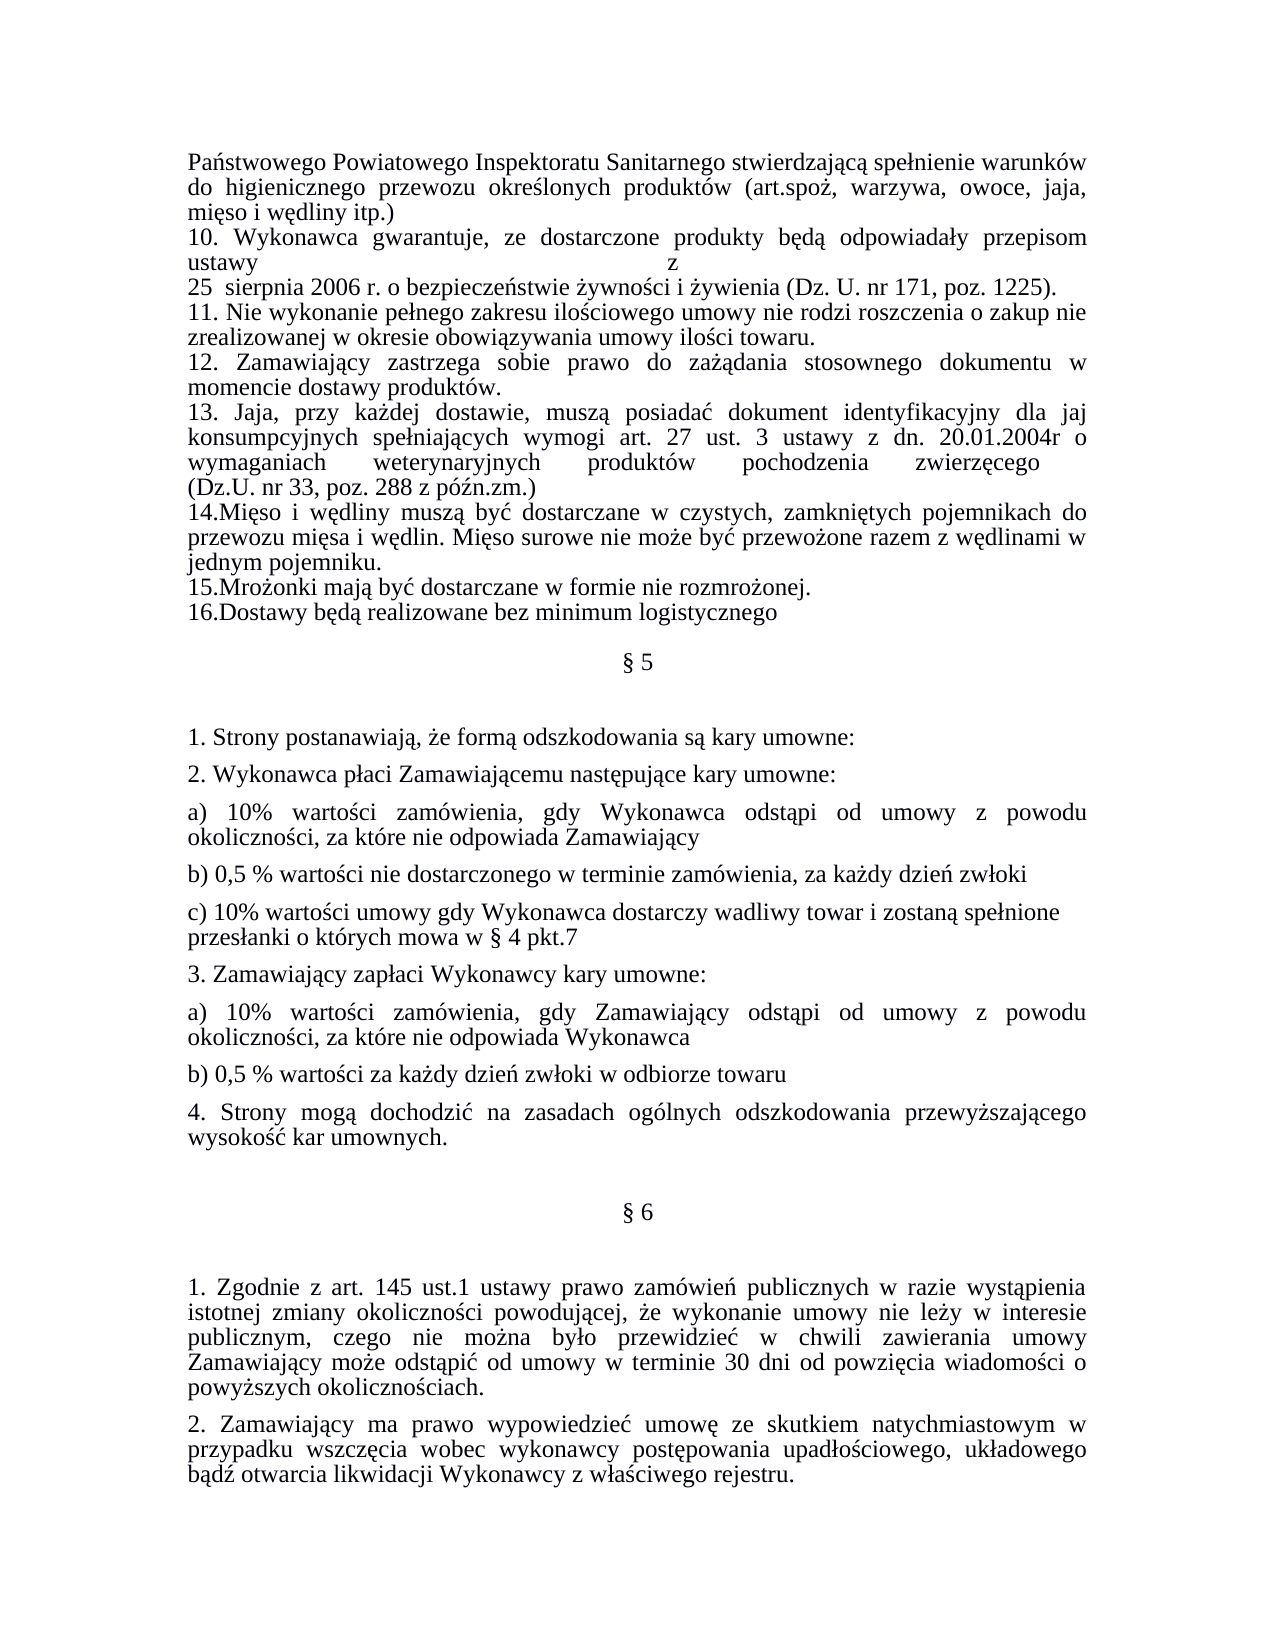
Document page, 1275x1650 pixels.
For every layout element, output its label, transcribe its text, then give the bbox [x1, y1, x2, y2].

text 1. Zgodnie z art. 145 ust.1 ustawy prawo zamówień publicznych w razie wystąpienia istotnej zmiany okoliczności powodującej, że wykonanie umowy nie leży w interesie publicznym, czego nie można było przewidzieć w chwili zawierania umowy Zamawiający może odstąpić od umowy w terminie 30 dni od powzięcia wiadomości o powyższych okolicznościach. [187, 1275, 1087, 1400]
text 16.Dostawy będą realizowane bez minimum logistycznego [187, 600, 1087, 625]
text a) 10% wartości zamówienia, gdy Wykonawca odstąpi od umowy z powodu okoliczności, za które nie odpowiada Zamawiający [187, 800, 1087, 850]
text a) 10% wartości zamówienia, gdy Zamawiający odstąpi od umowy z powodu okoliczności, za które nie odpowiada Wykonawca [187, 1000, 1087, 1050]
text 15.Mrożonki mają być dostarczane w formie nie rozmrożonej. [187, 575, 1087, 600]
text 3. Zamawiający zapłaci Wykonawcy kary umowne: [187, 962, 1087, 987]
text c) 10% wartości umowy gdy Wykonawca dostarczy wadliwy towar i zostaną spełnione przesłanki o których mowa w § 4 pkt.7 [187, 900, 1087, 950]
text § 5 [187, 650, 1087, 675]
text § 6 [187, 1200, 1087, 1225]
text 11. Nie wykonanie pełnego zakresu ilościowego umowy nie rodzi roszczenia o zakup nie zrealizowanej w okresie obowiązywania umowy ilości towaru. [187, 300, 1087, 350]
text 13. Jaja, przy każdej dostawie, muszą posiadać dokument identyfikacyjny dla jaj konsumpcyjnych spełniających wymogi art. 27 ust. 3 ustawy z dn. 20.01.2004r o wymaganiach weterynaryjnych produktów pochodzenia zwierzęcego (Dz.U. nr 33, poz. 288 z późn.zm.) [187, 400, 1087, 500]
text 2. Zamawiający ma prawo wypowiedzieć umowę ze skutkiem natychmiastowym w przypadku wszczęcia wobec wykonawcy postępowania upadłościowego, układowego bądź otwarcia likwidacji Wykonawcy z właściwego rejestru. [187, 1412, 1087, 1487]
text Państwowego Powiatowego Inspektoratu Sanitarnego stwierdzającą spełnienie warunków do higienicznego przewozu określonych produktów (art.spoż, warzywa, owoce, jaja, mięso i wędliny itp.) [187, 150, 1087, 225]
text b) 0,5 % wartości nie dostarczonego w terminie zamówienia, za każdy dzień zwłoki [187, 862, 1087, 887]
text 2. Wykonawca płaci Zamawiającemu następujące kary umowne: [187, 762, 1087, 787]
text 4. Strony mogą dochodzić na zasadach ogólnych odszkodowania przewyższającego wysokość kar umownych. [187, 1100, 1087, 1150]
text 14.Mięso i wędliny muszą być dostarczane w czystych, zamkniętych pojemnikach do przewozu mięsa i wędlin. Mięso surowe nie może być przewożone razem z wędlinami w jednym pojemniku. [187, 500, 1087, 575]
text 1. Strony postanawiają, że formą odszkodowania są kary umowne: [187, 725, 1087, 750]
text 12. Zamawiający zastrzega sobie prawo do zażądania stosownego dokumentu w momencie dostawy produktów. [187, 350, 1087, 400]
text b) 0,5 % wartości za każdy dzień zwłoki w odbiorze towaru [187, 1062, 1087, 1087]
text 10. Wykonawca gwarantuje, ze dostarczone produkty będą odpowiadały przepisom ustawy z 25 sierpnia 2006 r. o bezpieczeństwie żywności i żywienia (Dz. U. nr 171, poz. 1225). [187, 225, 1087, 300]
